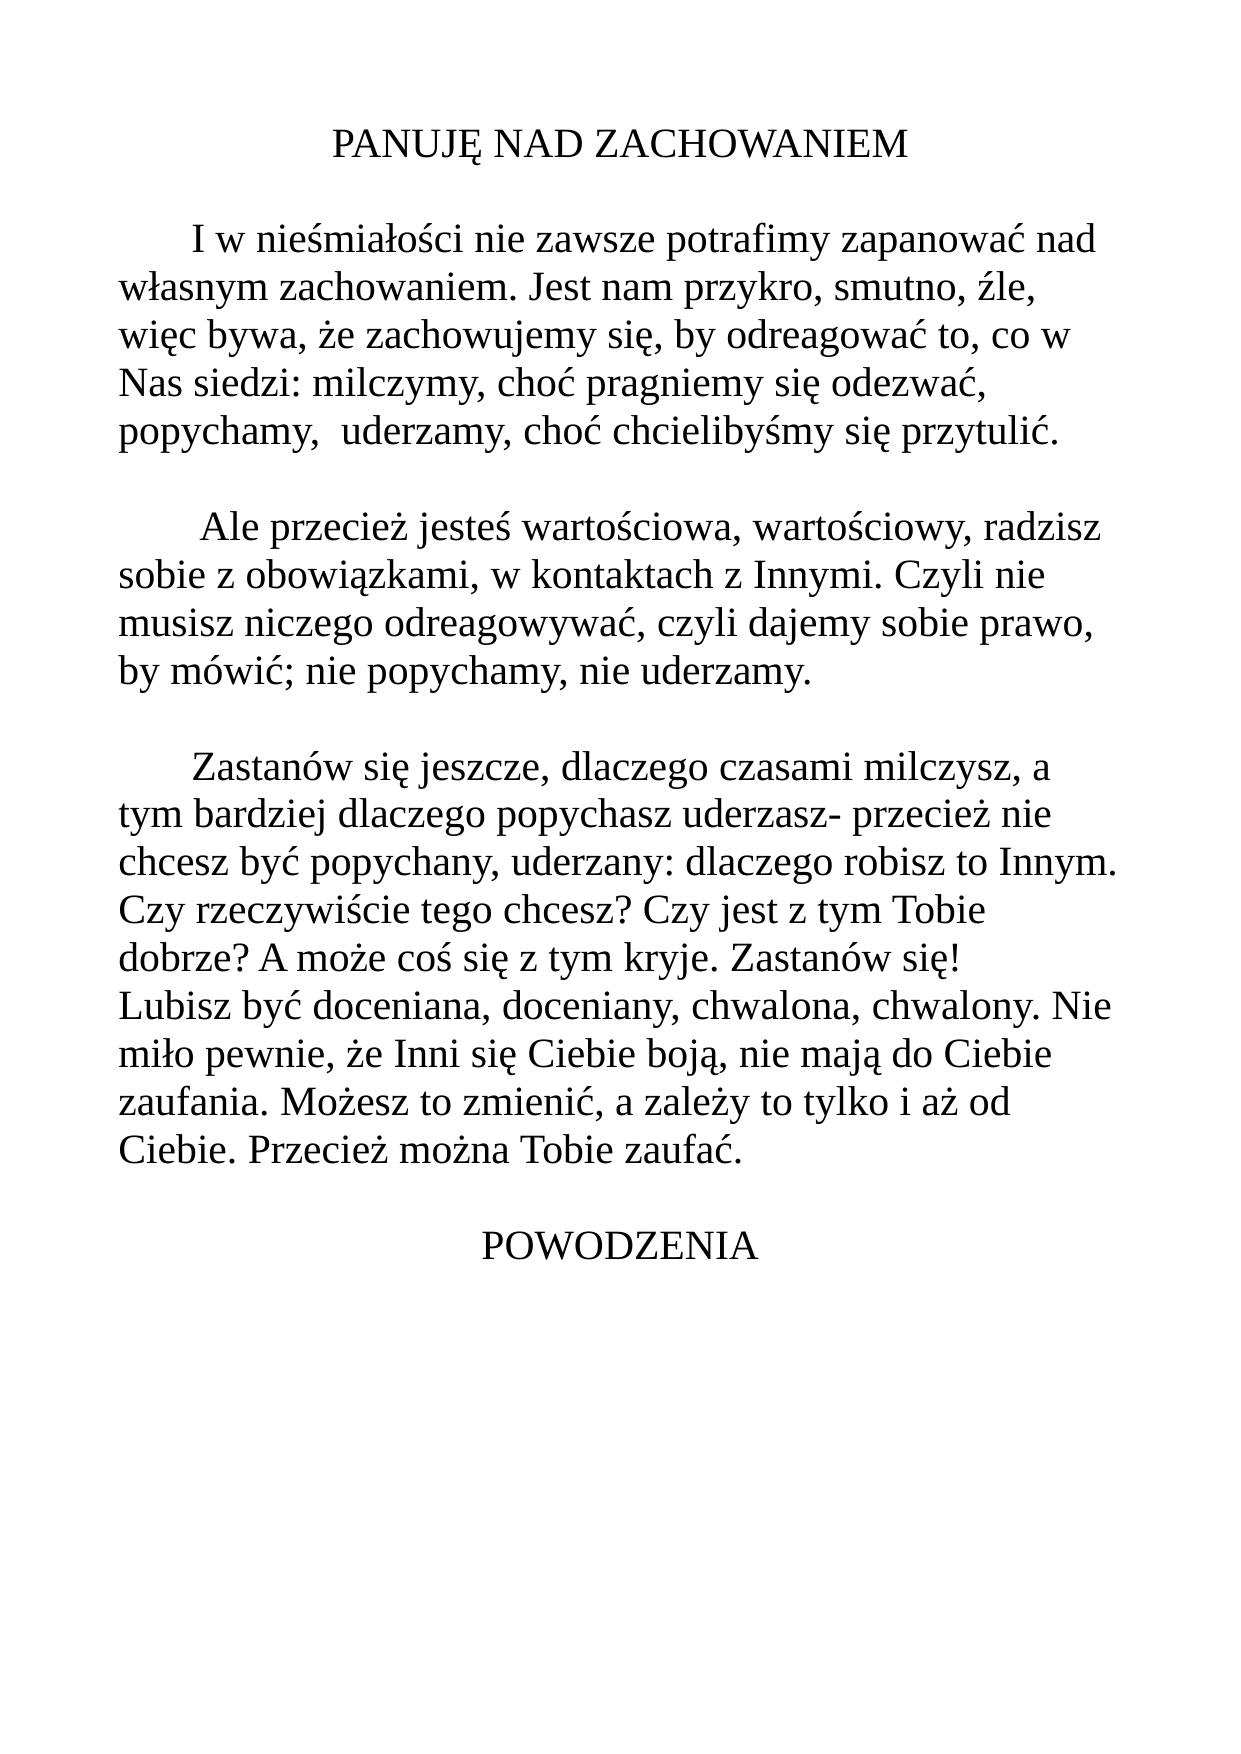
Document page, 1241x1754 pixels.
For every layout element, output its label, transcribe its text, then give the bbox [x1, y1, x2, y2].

text Zastanów się jeszcze, dlaczego czasami milczysz, a tym bardziej dlaczego popychasz uderzasz- przecież nie chcesz być popychany, uderzany: dlaczego robisz to Innym. Czy rzeczywiście tego chcesz? Czy jest z tym Tobie dobrze? A może coś się z tym kryje. Zastanów się! [118, 741, 1122, 981]
text POWODZENIA [118, 1220, 1122, 1268]
text Lubisz być doceniana, doceniany, chwalona, chwalony. Nie miło pewnie, że Inni się Ciebie boją, nie mają do Ciebie zaufania. Możesz to zmienić, a zależy to tylko i aż od Ciebie. Przecież można Tobie zaufać. [118, 981, 1122, 1172]
text Ale przecież jesteś wartościowa, wartościowy, radzisz sobie z obowiązkami, w kontaktach z Innymi. Czyli nie musisz niczego odreagowywać, czyli dajemy sobie prawo, by mówić; nie popychamy, nie uderzamy. [118, 501, 1122, 693]
text PANUJĘ NAD ZACHOWANIEM [118, 118, 1122, 166]
text I w nieśmiałości nie zawsze potrafimy zapanować nad własnym zachowaniem. Jest nam przykro, smutno, źle, więc bywa, że zachowujemy się, by odreagować to, co w Nas siedzi: milczymy, choć pragniemy się odezwać, popychamy, uderzamy, choć chcielibyśmy się przytulić. [118, 214, 1122, 453]
